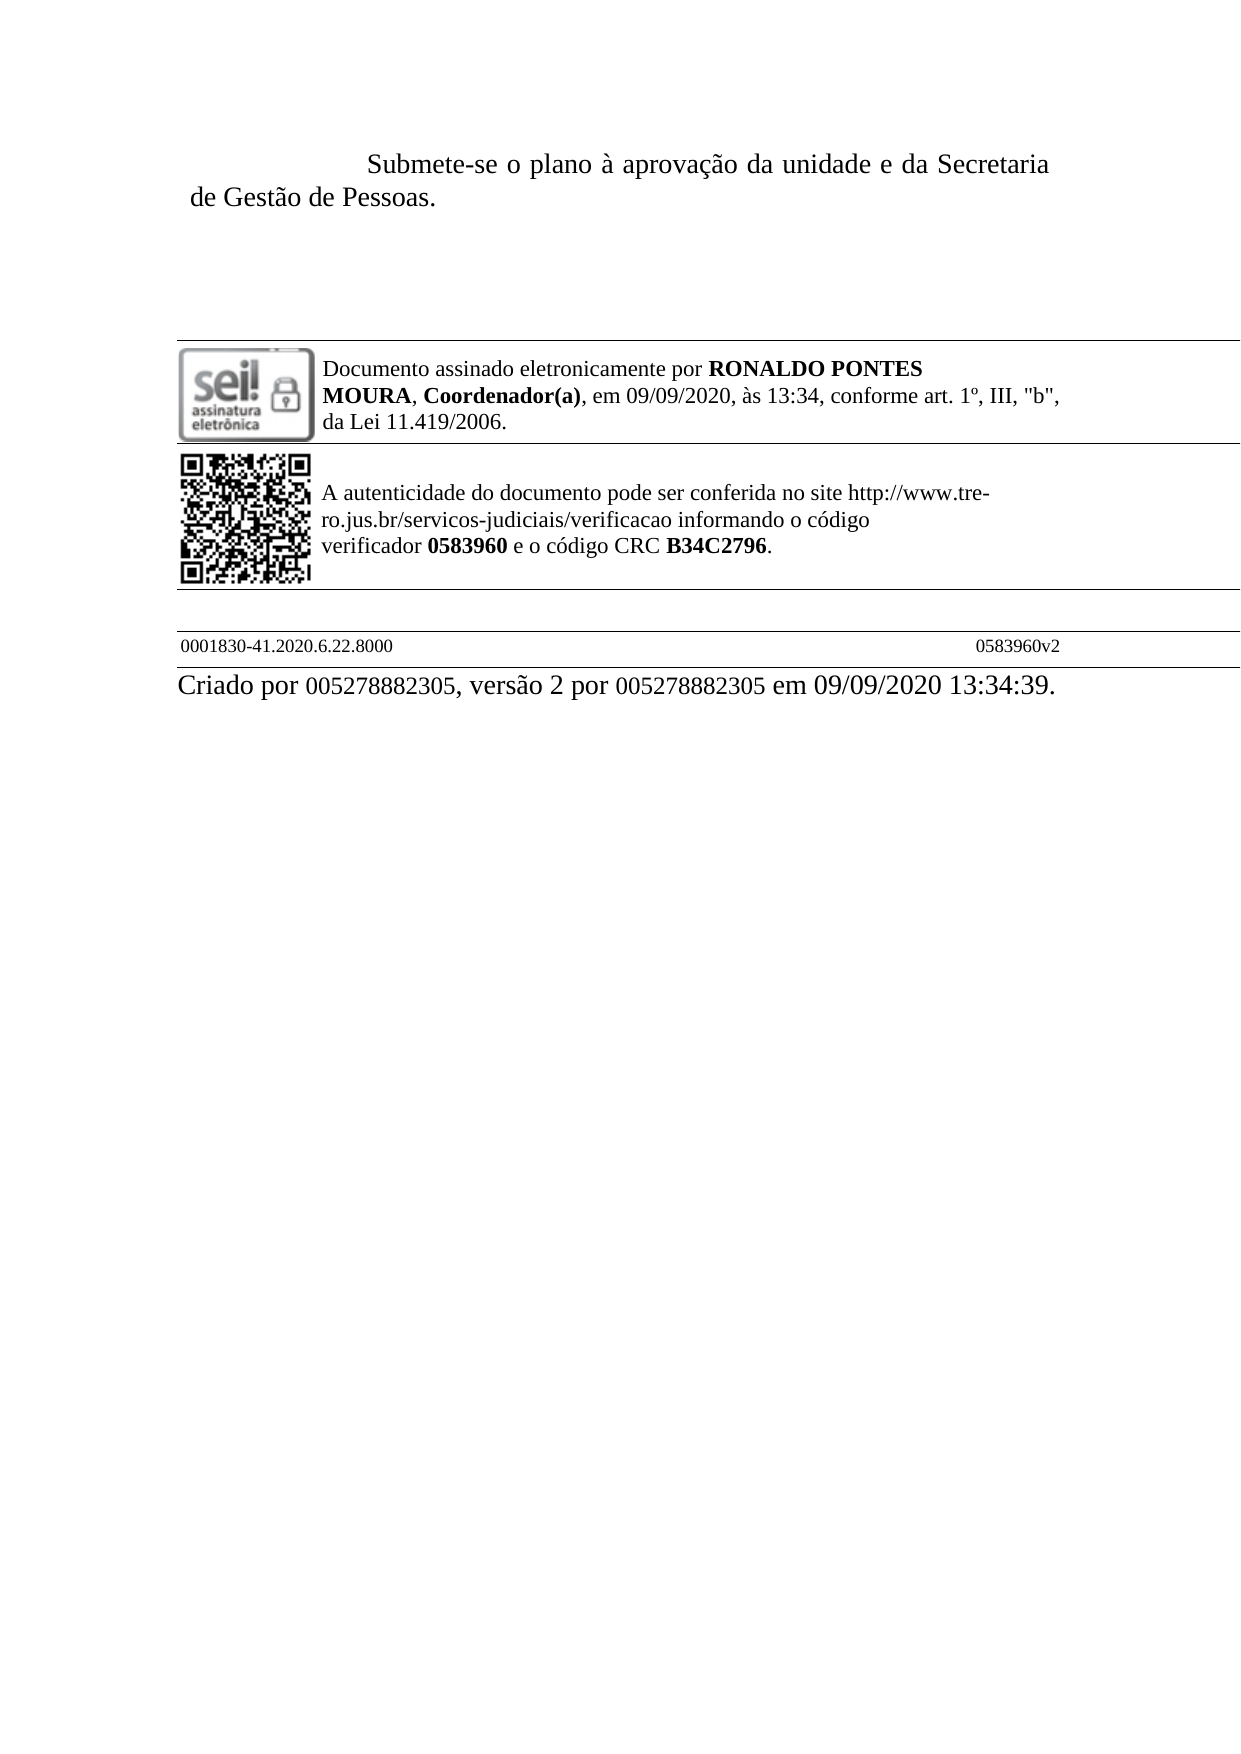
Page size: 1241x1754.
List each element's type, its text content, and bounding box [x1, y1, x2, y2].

table_header 0583960v2 [620, 632, 1063, 660]
table_header [177, 450, 319, 588]
text Submete-se o plano à aprovação da unidade e da Secretaria de Gestão de Pessoas. [190, 148, 1051, 212]
table_header 0001830-41.2020.6.22.8000 [177, 632, 620, 660]
table_header A autenticidade do documento pode ser conferida no site http://www.tre-ro.jus.br/servicos-judiciais/verificacao informando o código verificador 0583960 e o código CRC B34C2796. [319, 450, 1072, 588]
table_header Documento assinado eletronicamente por RONALDO PONTES MOURA, Coordenador(a), em 09/09/2020, às 13:34, conforme art. 1º, III, "b", da Lei 11.419/2006. [321, 347, 1072, 443]
text Criado por 005278882305, versão 2 por 005278882305 em 09/09/2020 13:34:39. [177, 668, 1063, 701]
table_header [177, 347, 321, 443]
